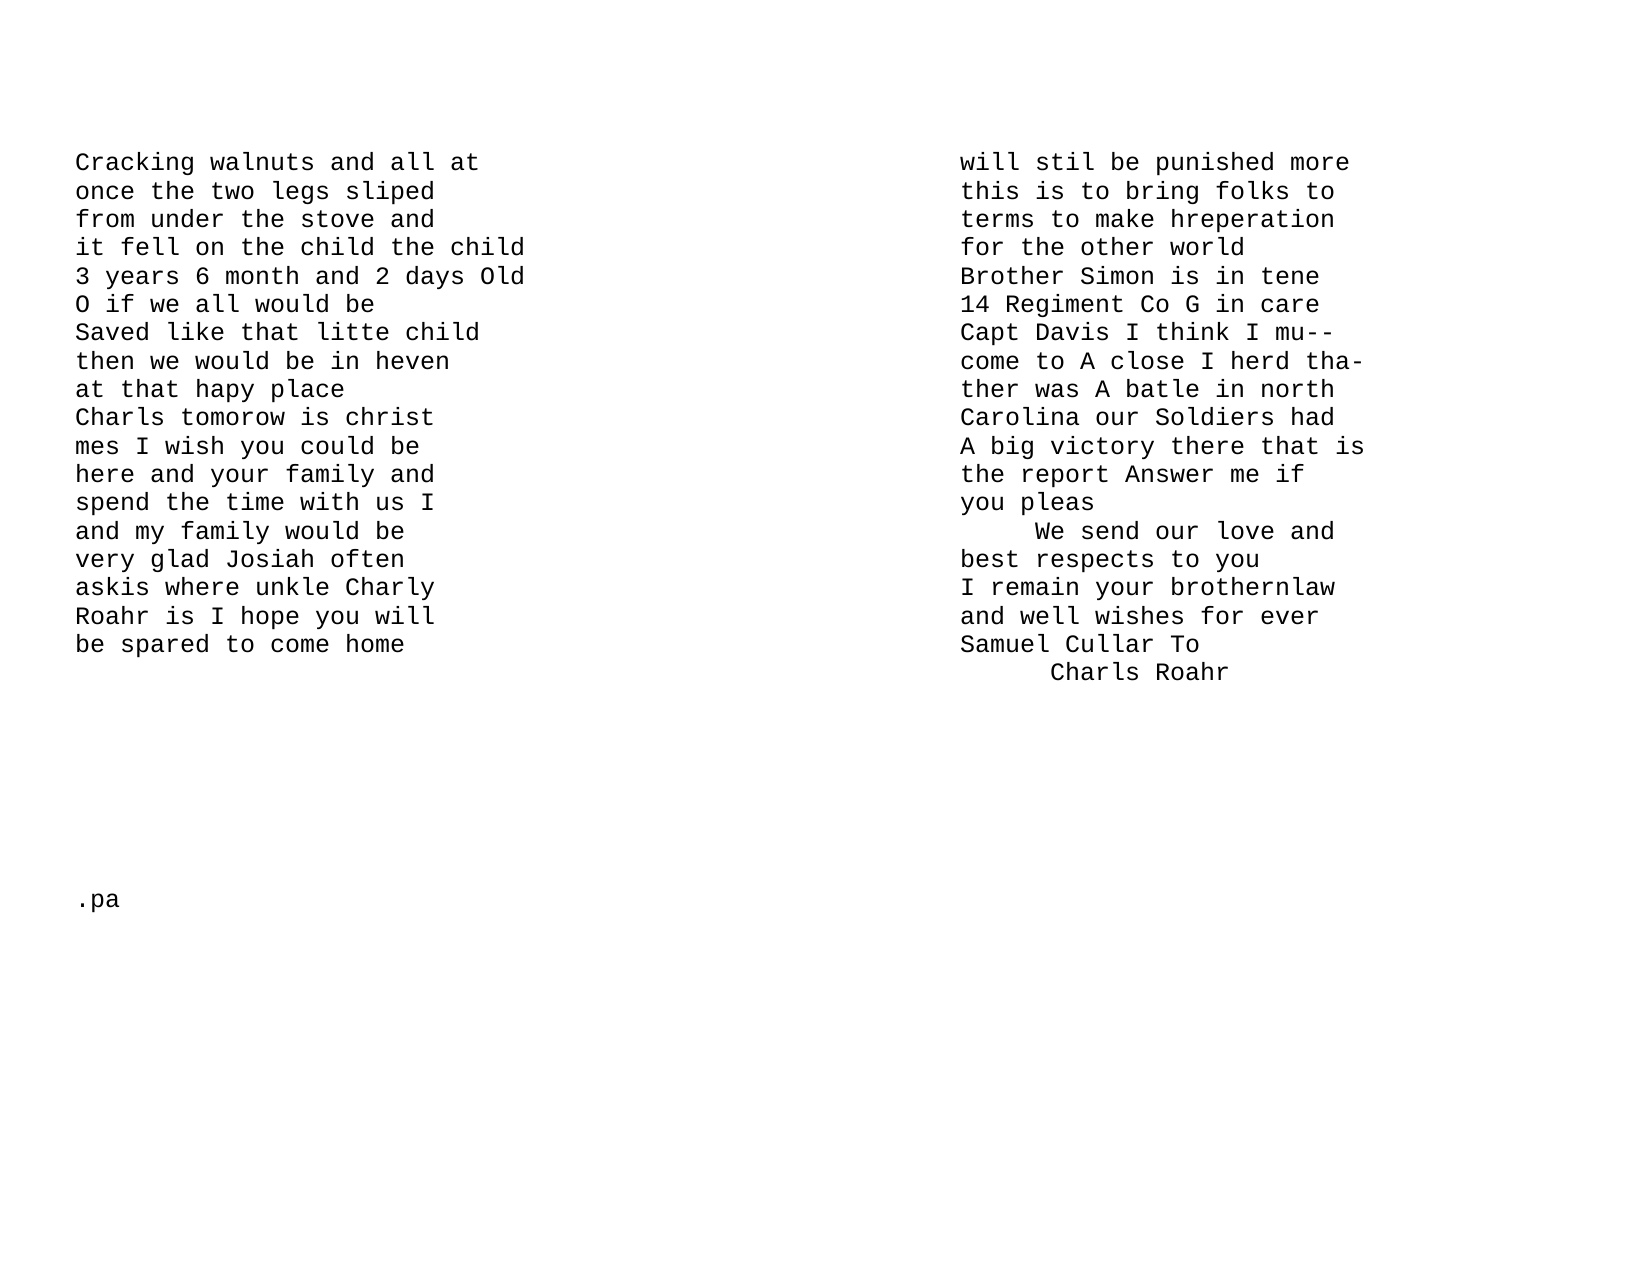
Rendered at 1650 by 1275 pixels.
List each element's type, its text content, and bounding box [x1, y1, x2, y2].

text Charls Roahr [75, 660, 1575, 688]
text and my family would be We send our love and [75, 518, 1575, 547]
text it fell on the child the child for the other world [75, 235, 1575, 263]
text very glad Josiah often best respects to you [75, 547, 1575, 575]
text .pa [75, 887, 1575, 915]
text mes I wish you could be A big victory there that is [75, 433, 1575, 462]
text Charls tomorow is christ Carolina our Soldiers had [75, 405, 1575, 433]
text Roahr is I hope you will and well wishes for ever [75, 603, 1575, 632]
text Saved like that litte child Capt Davis I think I mu-- [75, 320, 1575, 348]
text then we would be in heven come to A close I herd tha- [75, 348, 1575, 377]
text 3 years 6 month and 2 days Old Brother Simon is in tene [75, 263, 1575, 292]
text once the two legs sliped this is to bring folks to [75, 178, 1575, 207]
text spend the time with us I you pleas [75, 490, 1575, 518]
text here and your family and the report Answer me if [75, 462, 1575, 490]
text O if we all would be 14 Regiment Co G in care [75, 292, 1575, 320]
text be spared to come home Samuel Cullar To [75, 632, 1575, 660]
text at that hapy place ther was A batle in north [75, 377, 1575, 405]
text askis where unkle Charly I remain your brothernlaw [75, 575, 1575, 603]
text from under the stove and terms to make hreperation [75, 207, 1575, 235]
text Cracking walnuts and all at will stil be punished more [75, 150, 1575, 178]
